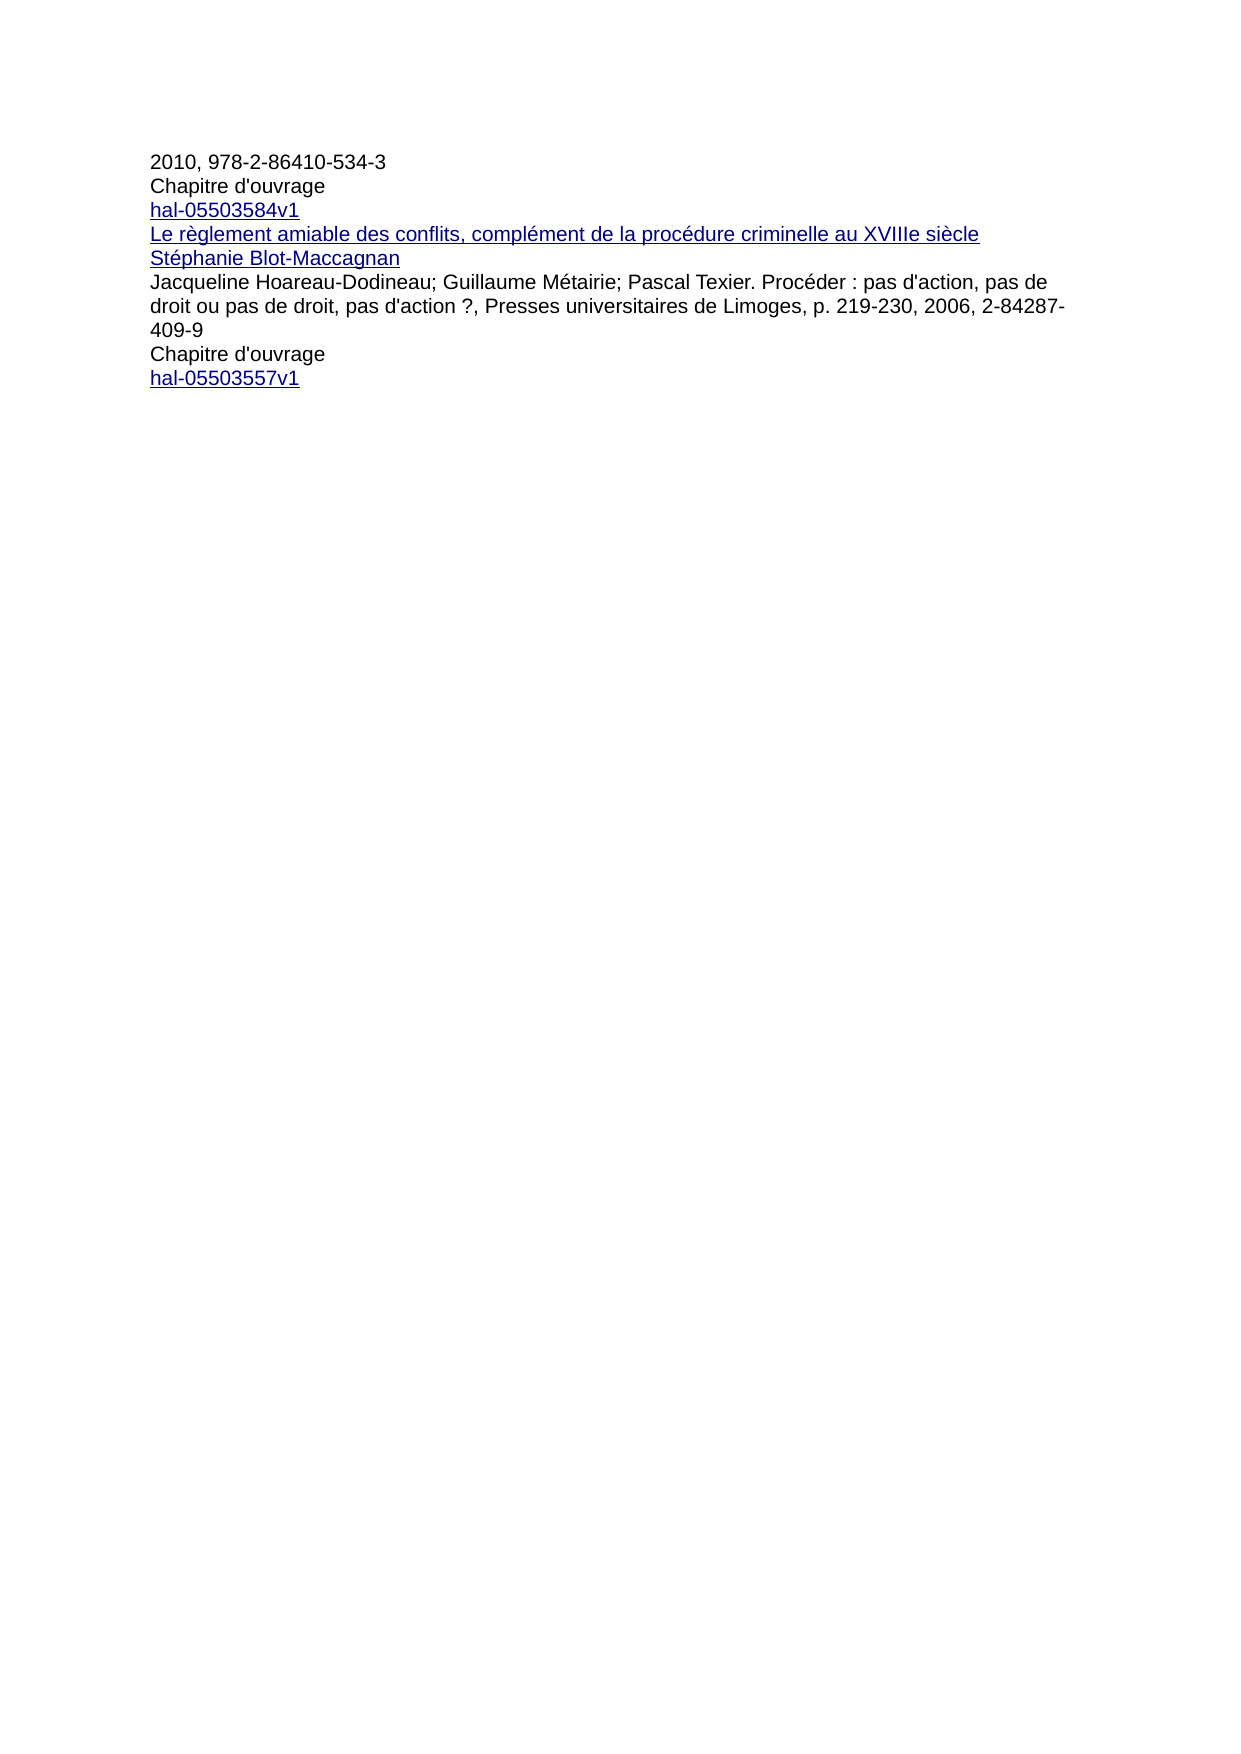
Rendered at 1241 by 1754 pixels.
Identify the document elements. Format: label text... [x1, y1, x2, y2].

table_cell Changement de souveraineté et organisation judiciaire dans les Alpes-Maritimes en 1860 Stéphanie Blot-Maccagnan Marc Ortolani; Olivier Vernier; Michel Bottin. Pouvoirs et territoires dans les Etats de Savoie, Serre, 2010, 978-2-86410-534-3 Chapitre d'ouvrage hal-05503584v1 [150, 150, 1090, 222]
table_cell Le règlement amiable des conflits, complément de la procédure criminelle au XVIIIe siècle Stéphanie Blot-Maccagnan Jacqueline Hoareau-Dodineau; Guillaume Métairie; Pascal Texier. Procéder : pas d'action, pas de droit ou pas de droit, pas d'action ?, Presses universitaires de Limoges, p. 219-230, 2006, 2-84287-409-9 Chapitre d'ouvrage hal-05503557v1 [150, 222, 1090, 389]
